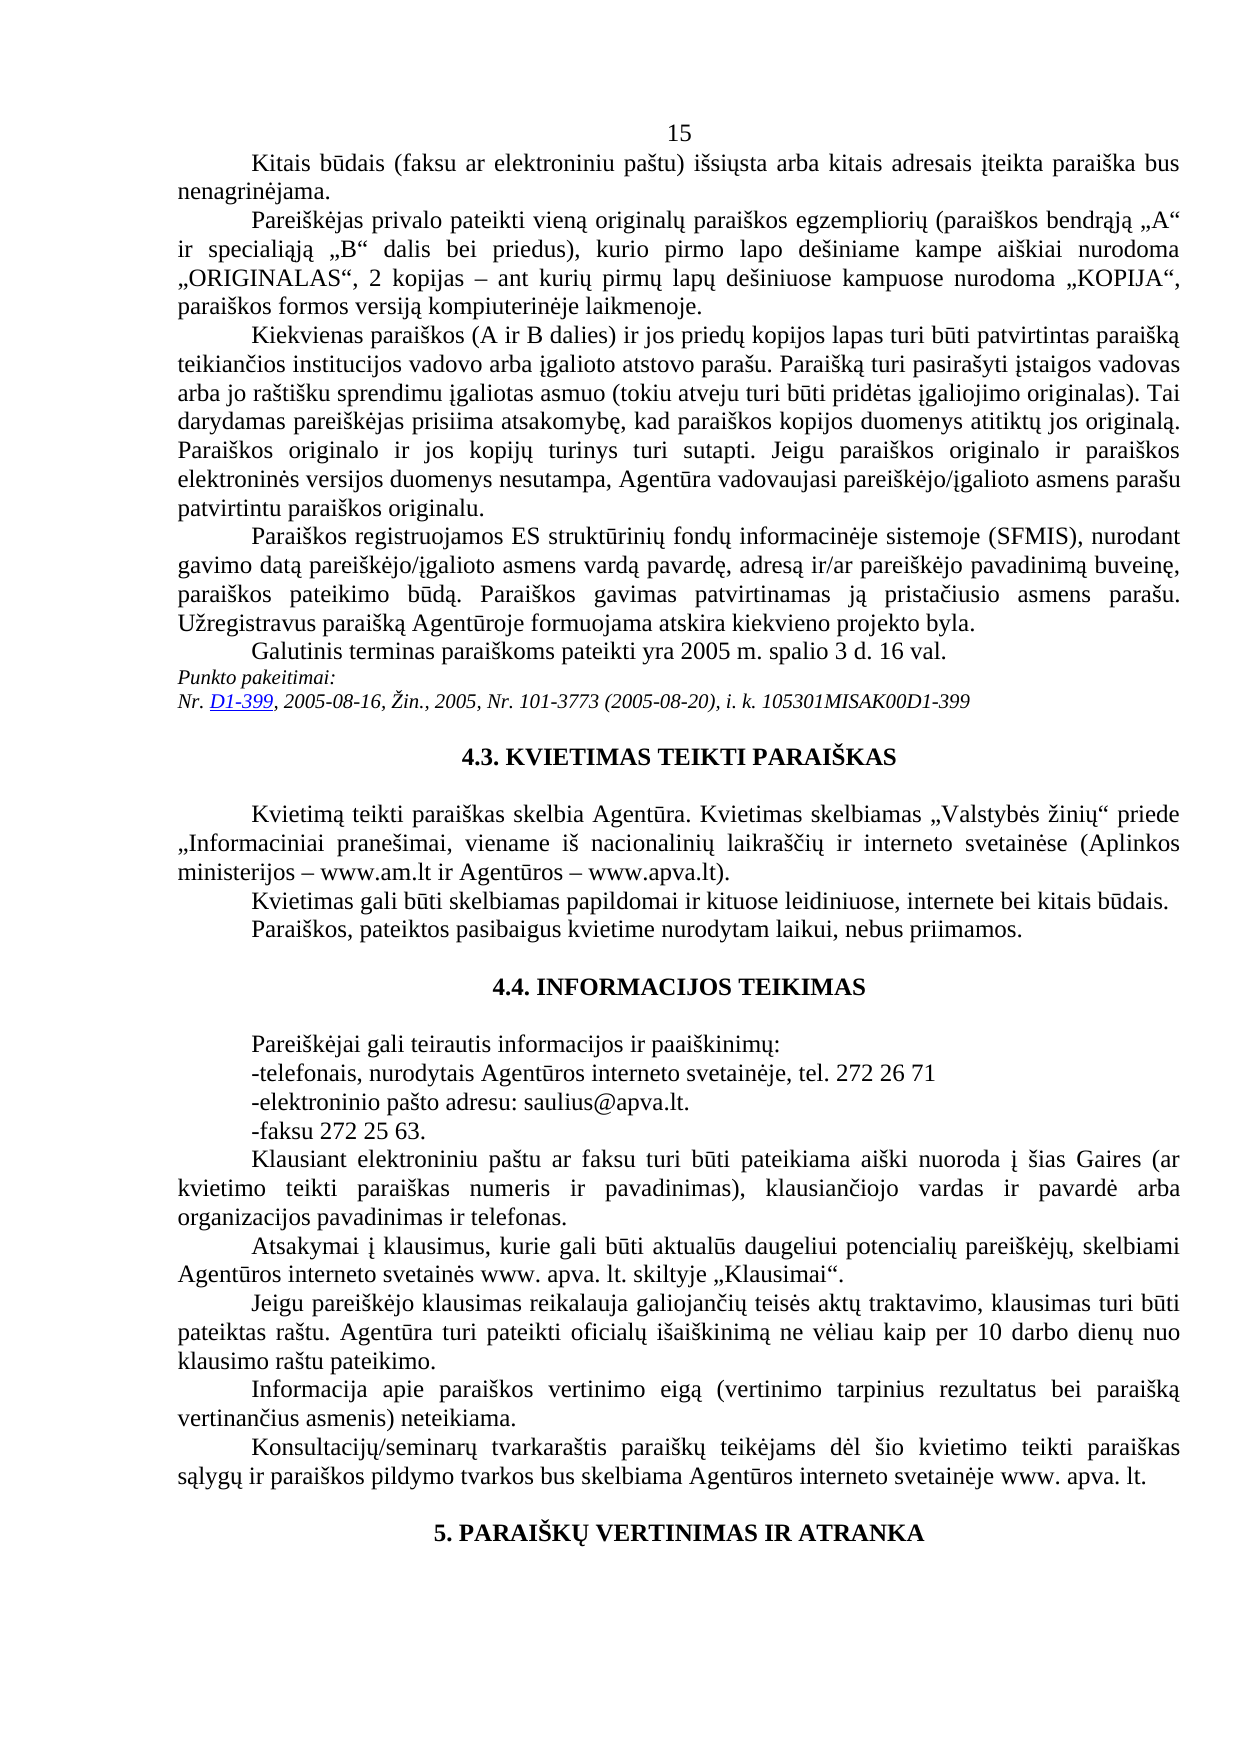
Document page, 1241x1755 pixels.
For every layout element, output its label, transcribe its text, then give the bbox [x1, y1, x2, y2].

text Galutinis terminas paraiškoms pateikti yra 2005 m. spalio 3 d. 16 val. [177, 636, 1181, 665]
text -faksu 272 25 63. [177, 1116, 1181, 1144]
text 4.3. KVIETIMAS TEIKTI PARAIŠKAS [177, 742, 1181, 771]
text Kiekvienas paraiškos (A ir B dalies) ir jos priedų kopijos lapas turi būti patvirtintas paraišką teikiančios institucijos vadovo arba įgalioto atstovo parašu. Paraišką turi pasirašyti įstaigos vadovas arba jo raštišku sprendimu įgaliotas asmuo (tokiu atveju turi būti pridėtas įgaliojimo originalas). Tai darydamas pareiškėjas prisiima atsakomybę, kad paraiškos kopijos duomenys atitiktų jos originalą. Paraiškos originalo ir jos kopijų turinys turi sutapti. Jeigu paraiškos originalo ir paraiškos elektroninės versijos duomenys nesutampa, Agentūra vadovaujasi pareiškėjo/įgalioto asmens parašu patvirtintu paraiškos originalu. [177, 320, 1181, 521]
text Klausiant elektroniniu paštu ar faksu turi būti pateikiama aiški nuoroda į šias Gaires (ar kvietimo teikti paraiškas numeris ir pavadinimas), klausiančiojo vardas ir pavardė arba organizacijos pavadinimas ir telefonas. [177, 1144, 1181, 1231]
text Pareiškėjas privalo pateikti vieną originalų paraiškos egzempliorių (paraiškos bendrąją „A“ ir specialiąją „B“ dalis bei priedus), kurio pirmo lapo dešiniame kampe aiškiai nurodoma „ORIGINALAS“, 2 kopijas – ant kurių pirmų lapų dešiniuose kampuose nurodoma „KOPIJA“, paraiškos formos versiją kompiuterinėje laikmenoje. [177, 205, 1181, 320]
text 5. PARAIŠKŲ VERTINIMAS IR ATRANKA [177, 1518, 1181, 1547]
text Nr. D1-399, 2005-08-16, Žin., 2005, Nr. 101-3773 (2005-08-20), i. k. 105301MISAK00D1-399 [177, 689, 1181, 713]
text Pareiškėjai gali teirautis informacijos ir paaiškinimų: [177, 1029, 1181, 1058]
text Informacija apie paraiškos vertinimo eigą (vertinimo tarpinius rezultatus bei paraišką vertinančius asmenis) neteikiama. [177, 1374, 1181, 1432]
text Punkto pakeitimai: [177, 665, 1181, 689]
text Kvietimą teikti paraiškas skelbia Agentūra. Kvietimas skelbiamas „Valstybės žinių“ priede „Informaciniai pranešimai, viename iš nacionalinių laikraščių ir interneto svetainėse (Aplinkos ministerijos – www.am.lt ir Agentūros – www.apva.lt). [177, 799, 1181, 886]
text Kitais būdais (faksu ar elektroniniu paštu) išsiųsta arba kitais adresais įteikta paraiška bus nenagrinėjama. [177, 148, 1181, 205]
text Paraiškos, pateiktos pasibaigus kvietime nurodytam laikui, nebus priimamos. [177, 914, 1181, 943]
text -elektroninio pašto adresu: saulius@apva.lt. [177, 1087, 1181, 1116]
text -telefonais, nurodytais Agentūros interneto svetainėje, tel. 272 26 71 [177, 1058, 1181, 1087]
text 4.4. INFORMACIJOS TEIKIMAS [177, 972, 1181, 1001]
text Paraiškos registruojamos ES struktūrinių fondų informacinėje sistemoje (SFMIS), nurodant gavimo datą pareiškėjo/įgalioto asmens vardą pavardę, adresą ir/ar pareiškėjo pavadinimą buveinę, paraiškos pateikimo būdą. Paraiškos gavimas patvirtinamas ją pristačiusio asmens parašu. Užregistravus paraišką Agentūroje formuojama atskira kiekvieno projekto byla. [177, 521, 1181, 636]
text Kvietimas gali būti skelbiamas papildomai ir kituose leidiniuose, internete bei kitais būdais. [177, 886, 1181, 914]
text Jeigu pareiškėjo klausimas reikalauja galiojančių teisės aktų traktavimo, klausimas turi būti pateiktas raštu. Agentūra turi pateikti oficialų išaiškinimą ne vėliau kaip per 10 darbo dienų nuo klausimo raštu pateikimo. [177, 1288, 1181, 1374]
text Atsakymai į klausimus, kurie gali būti aktualūs daugeliui potencialių pareiškėjų, skelbiami Agentūros interneto svetainės www. apva. lt. skiltyje „Klausimai“. [177, 1231, 1181, 1288]
text Konsultacijų/seminarų tvarkaraštis paraiškų teikėjams dėl šio kvietimo teikti paraiškas sąlygų ir paraiškos pildymo tvarkos bus skelbiama Agentūros interneto svetainėje www. apva. lt. [177, 1432, 1181, 1489]
